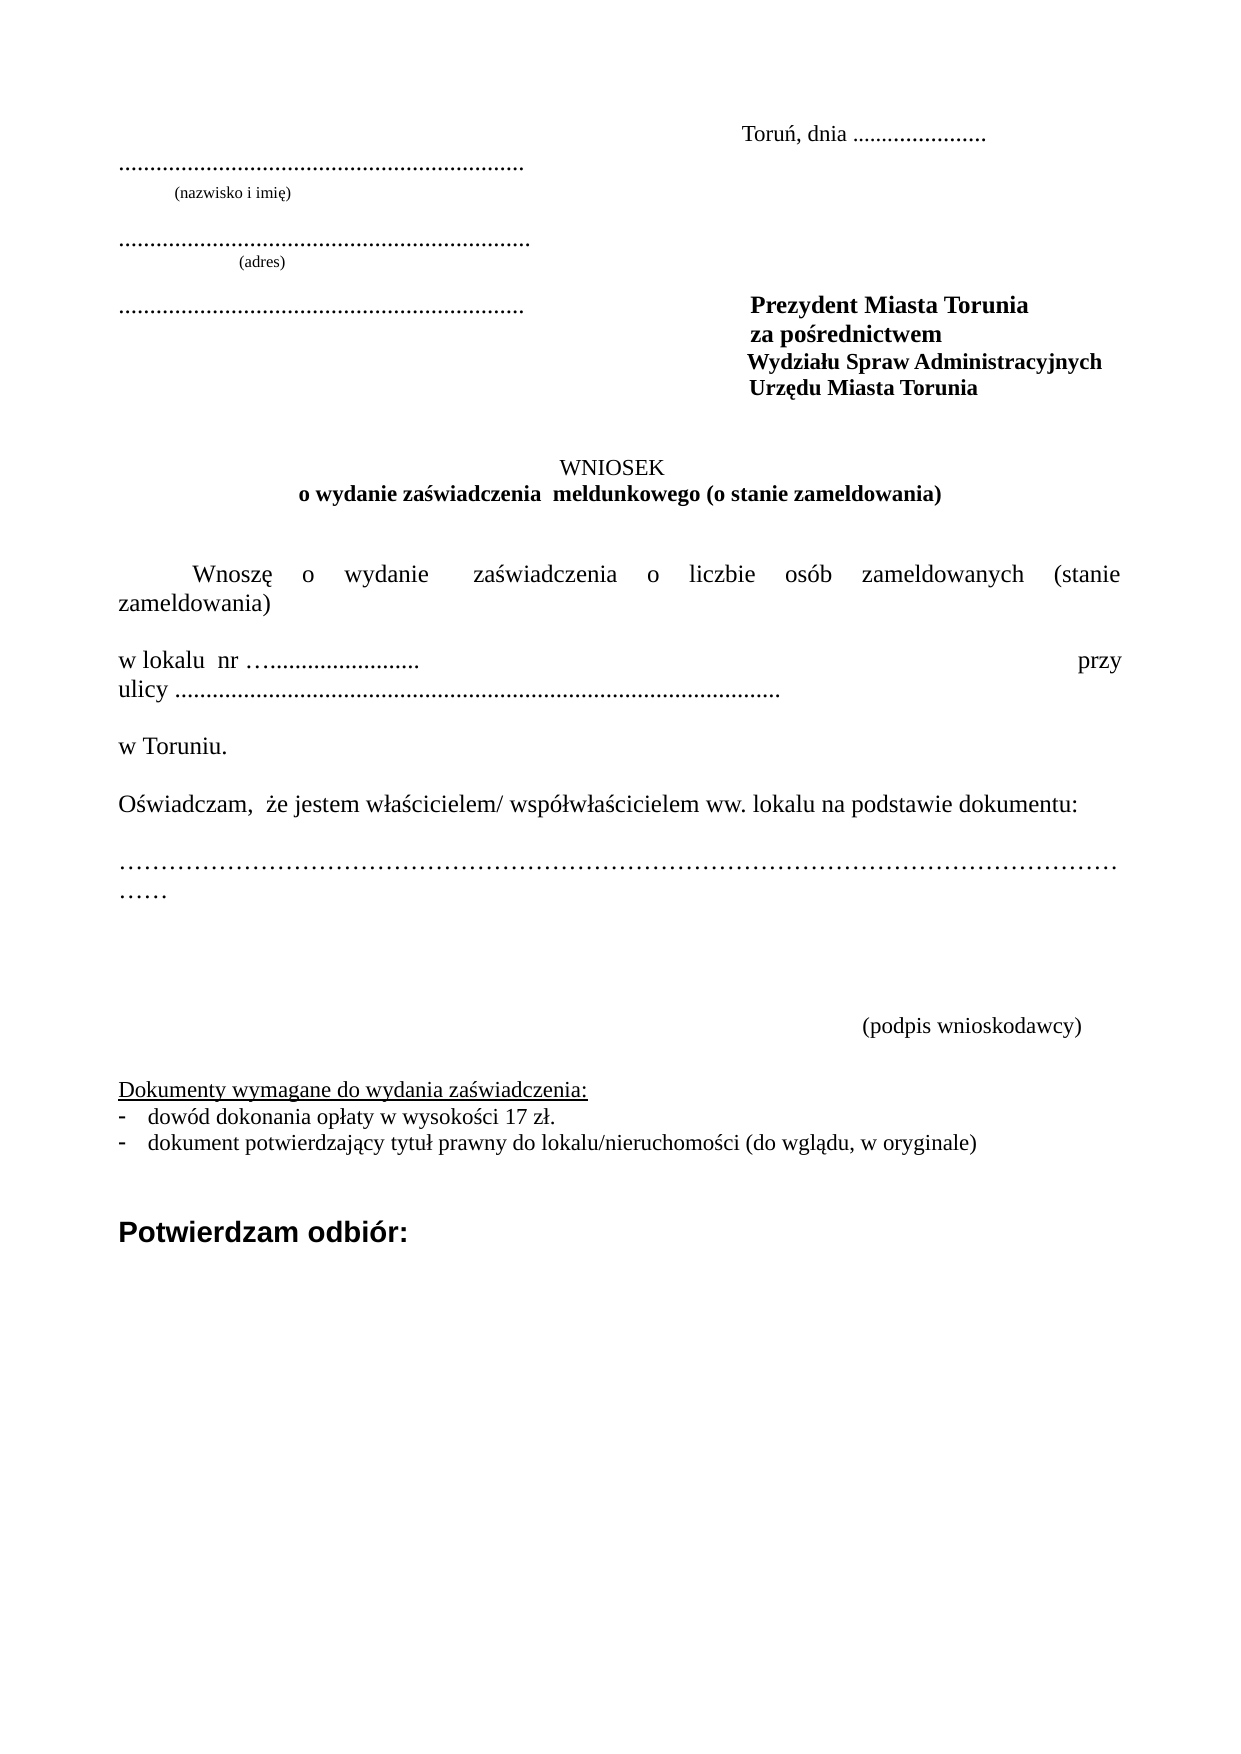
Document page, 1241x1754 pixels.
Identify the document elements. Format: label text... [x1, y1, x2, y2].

text Oświadczam, że jestem właścicielem/ współwłaścicielem ww. lokalu na podstawie dokumentu: [118, 789, 1122, 818]
text (podpis wnioskodawcy) [783, 1012, 1122, 1038]
text (adres) [118, 252, 1122, 271]
text ................................................................. [118, 147, 1122, 176]
text w Toruniu. [118, 731, 1122, 760]
text za pośrednictwem [118, 319, 1122, 348]
text Urzędu Miasta Torunia [635, 374, 1122, 401]
text Wydziału Spraw Administracyjnych [118, 348, 1122, 374]
subtitle Potwierdzam odbiór: [118, 1214, 1122, 1248]
text WNIOSEK [118, 453, 1122, 480]
list dowód dokonania opłaty w wysokości 17 zł. [118, 1103, 1122, 1129]
text ……………………………………………………………………………………………………………… [118, 846, 1122, 904]
text Wnoszę o wydanie zaświadczenia o liczbie osób zameldowanych (stanie zameldowania) [118, 559, 1122, 616]
list dokument potwierdzający tytuł prawny do lokalu/nieruchomości (do wglądu, w oryginale) [118, 1129, 1122, 1156]
text w lokalu nr …........................ przy ulicy ................................................................................................. [118, 645, 1122, 703]
text .................................................................. [118, 223, 1122, 252]
text o wydanie zaświadczenia meldunkowego (o stanie zameldowania) [118, 480, 1122, 506]
text ................................................................. Prezydent Miasta Torunia [118, 291, 1122, 319]
text (nazwisko i imię) [118, 176, 1122, 204]
text Toruń, dnia ...................... [118, 118, 1122, 147]
text Dokumenty wymagane do wydania zaświadczenia: [118, 1076, 1122, 1103]
